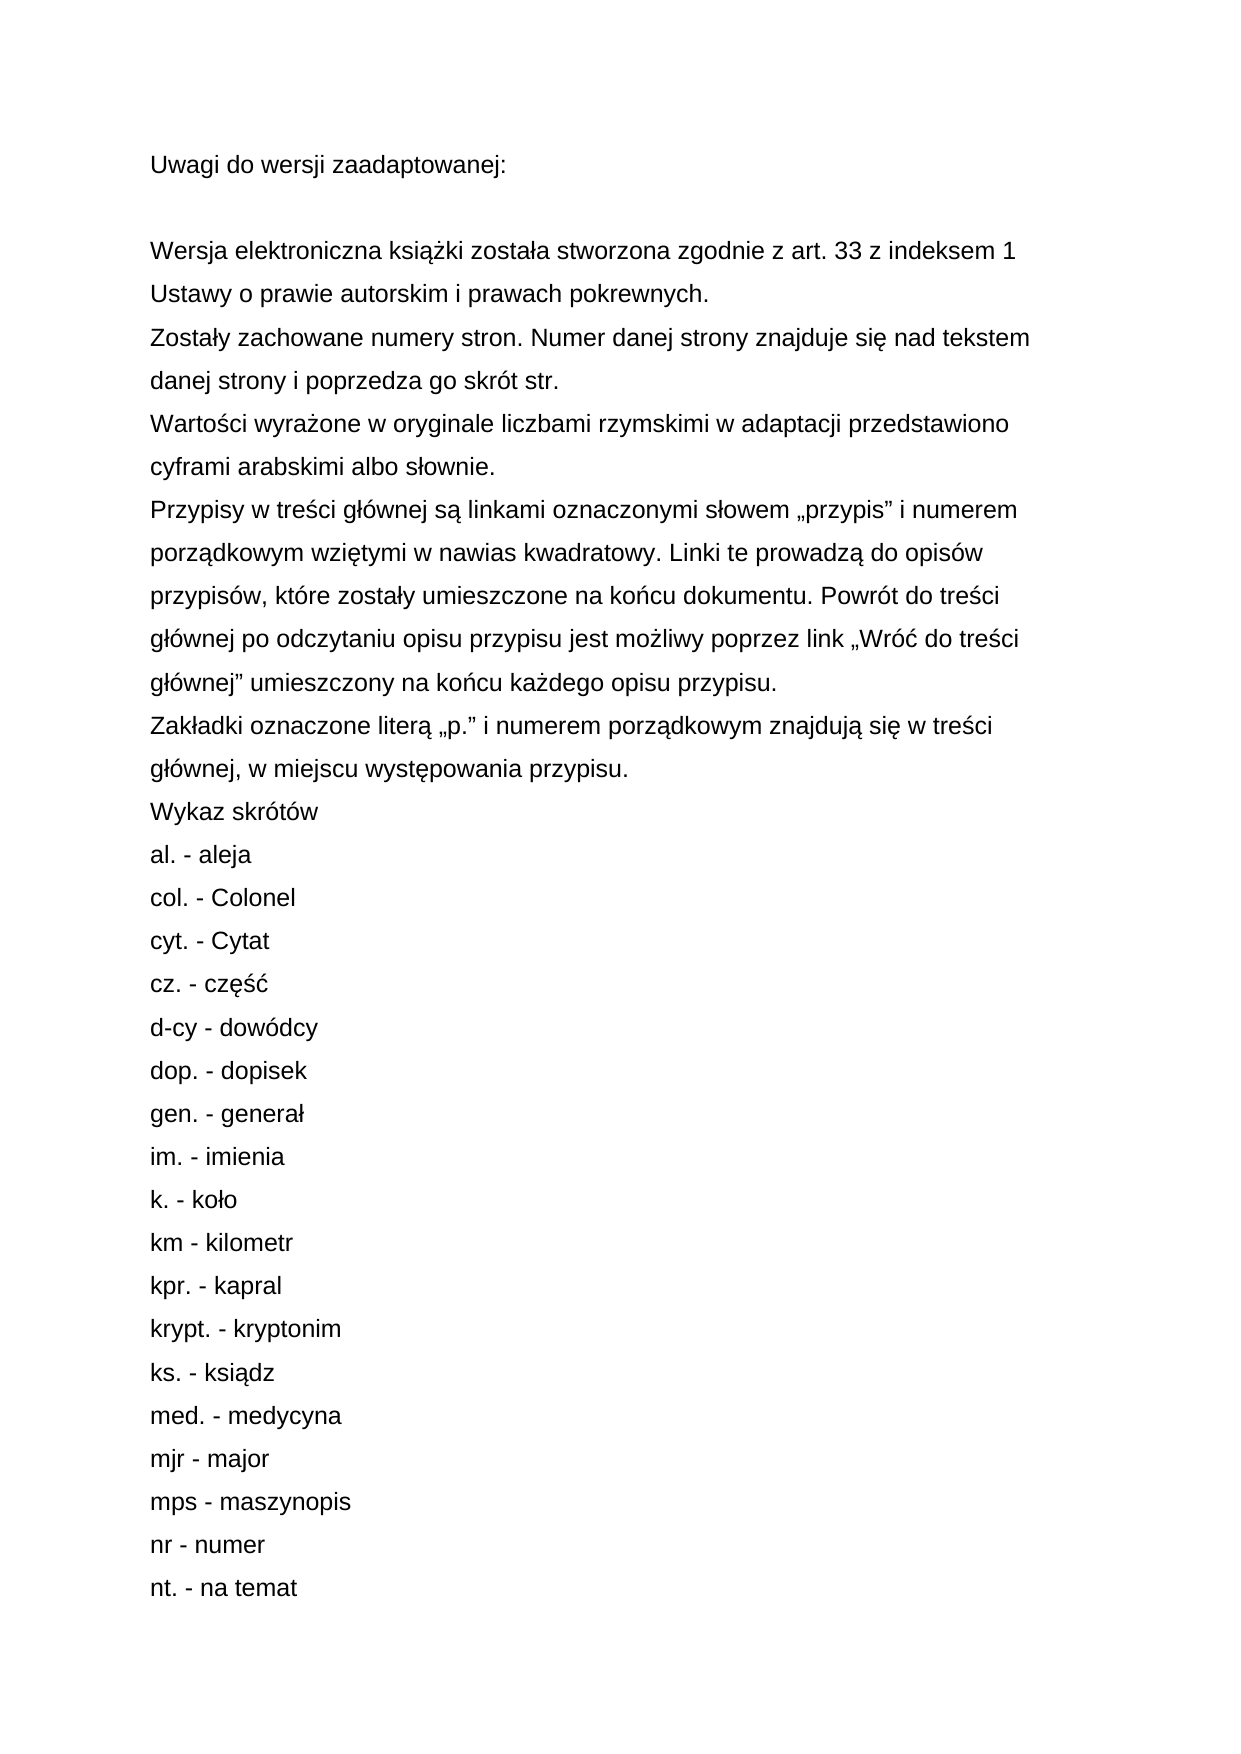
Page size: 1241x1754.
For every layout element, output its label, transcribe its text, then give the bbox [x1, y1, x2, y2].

text dop. - dopisek [150, 1056, 1090, 1084]
text col. - Colonel [150, 883, 1090, 912]
text im. - imienia [150, 1142, 1090, 1171]
text km - kilometr [150, 1228, 1090, 1257]
text al. - aleja [150, 840, 1090, 869]
text Uwagi do wersji zaadaptowanej: [150, 150, 1090, 179]
text d-cy - dowódcy [150, 1012, 1090, 1041]
text kpr. - kapral [150, 1271, 1090, 1300]
text gen. - generał [150, 1099, 1090, 1127]
text ks. - ksiądz [150, 1357, 1090, 1386]
text Zakładki oznaczone literą „p.” i numerem porządkowym znajdują się w treści głównej, w miejscu występowania przypisu. [150, 711, 1090, 782]
text cyt. - Cytat [150, 926, 1090, 955]
text Wykaz skrótów [150, 797, 1090, 826]
text Zostały zachowane numery stron. Numer danej strony znajduje się nad tekstem danej strony i poprzedza go skrót str. [150, 322, 1090, 394]
text nr - numer [150, 1530, 1090, 1559]
text nt. - na temat [150, 1573, 1090, 1602]
text mjr - major [150, 1444, 1090, 1472]
text Przypisy w treści głównej są linkami oznaczonymi słowem „przypis” i numerem porządkowym wziętymi w nawias kwadratowy. Linki te prowadzą do opisów przypisów, które zostały umieszczone na końcu dokumentu. Powrót do treści głównej po odczytaniu opisu przypisu jest możliwy poprzez link „Wróć do treści głównej” umieszczony na końcu każdego opisu przypisu. [150, 495, 1090, 696]
text Wersja elektroniczna książki została stworzona zgodnie z art. 33 z indeksem 1 Ustawy o prawie autorskim i prawach pokrewnych. [150, 236, 1090, 308]
text Wartości wyrażone w oryginale liczbami rzymskimi w adaptacji przedstawiono cyframi arabskimi albo słownie. [150, 409, 1090, 481]
text cz. - część [150, 969, 1090, 998]
text mps - maszynopis [150, 1487, 1090, 1516]
text k. - koło [150, 1185, 1090, 1214]
text krypt. - kryptonim [150, 1314, 1090, 1343]
text med. - medycyna [150, 1401, 1090, 1429]
